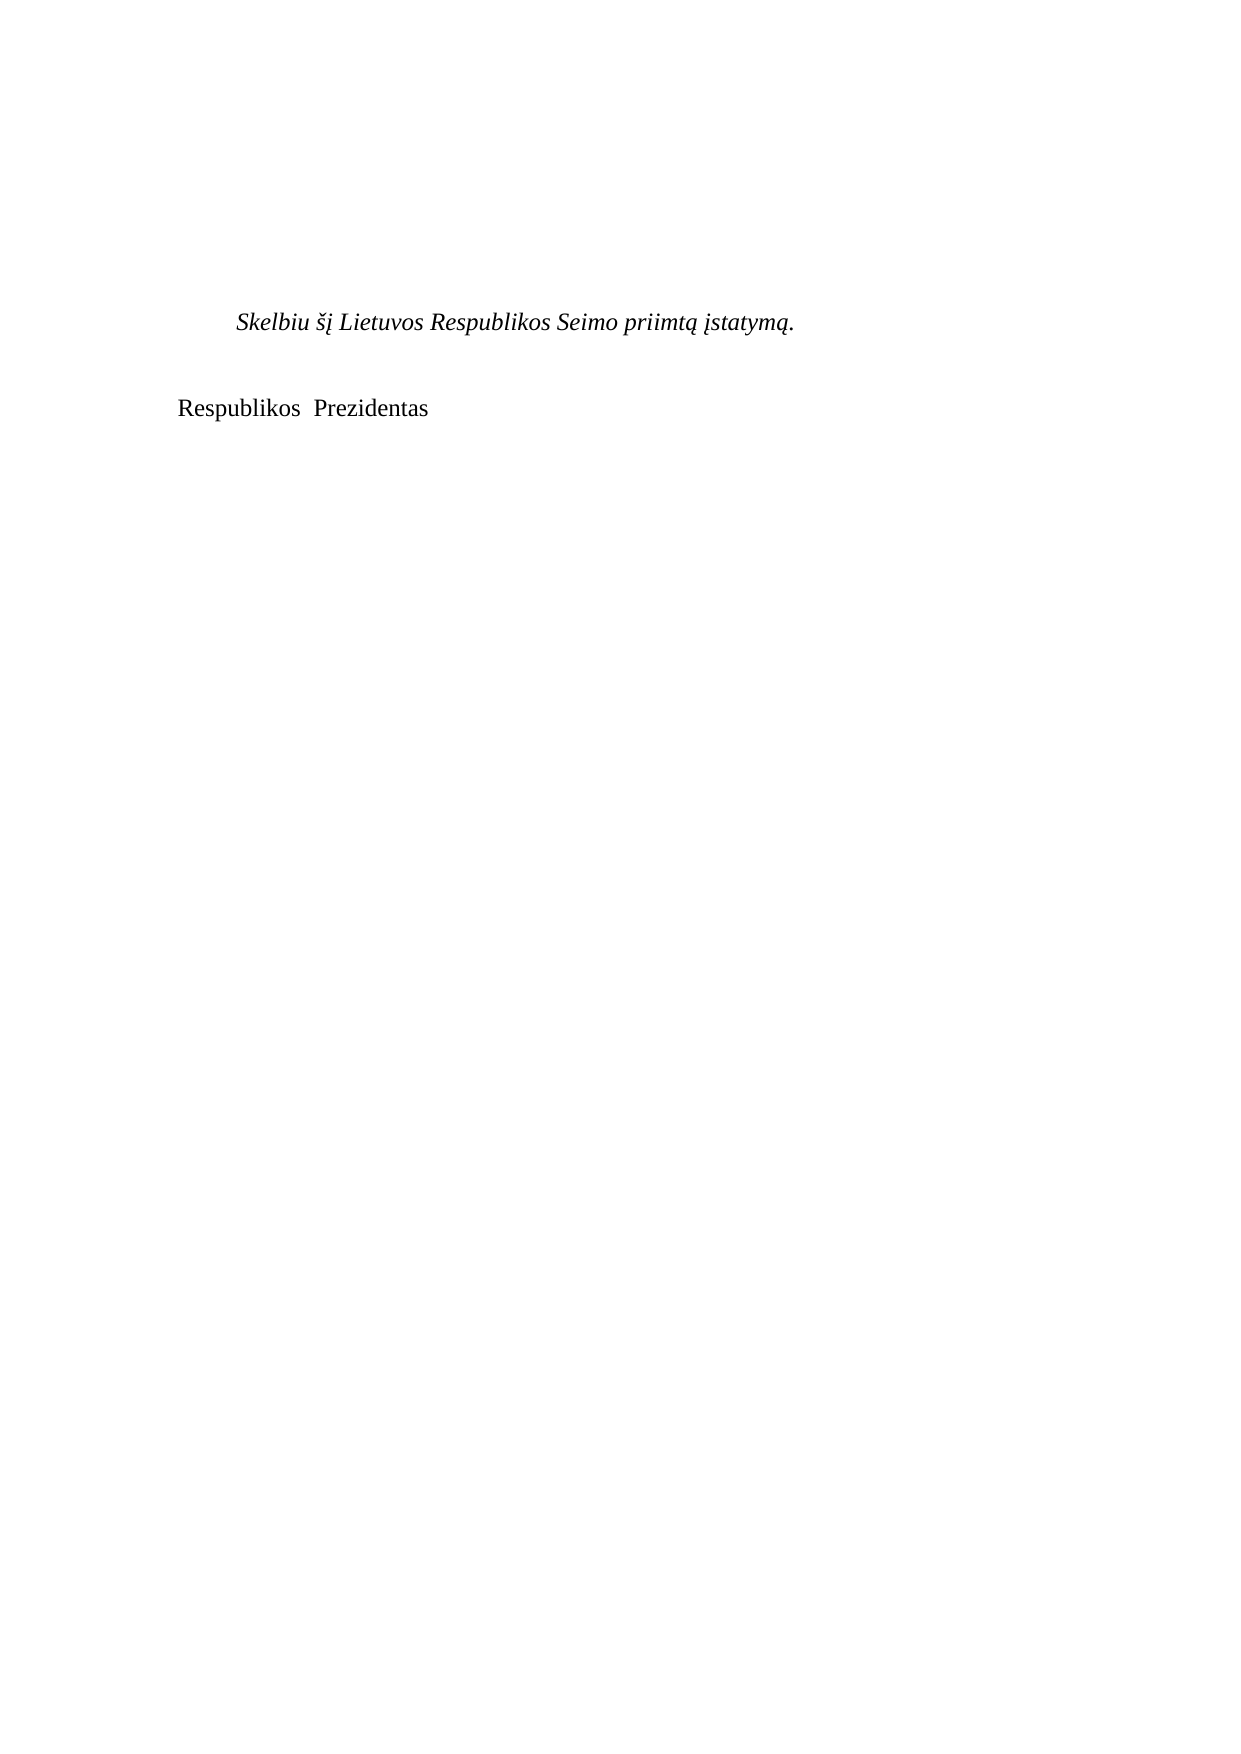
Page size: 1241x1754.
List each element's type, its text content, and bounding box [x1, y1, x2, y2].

text Respublikos Prezidentas [177, 393, 1181, 422]
text Skelbiu šį Lietuvos Respublikos Seimo priimtą įstatymą. [177, 307, 1181, 335]
